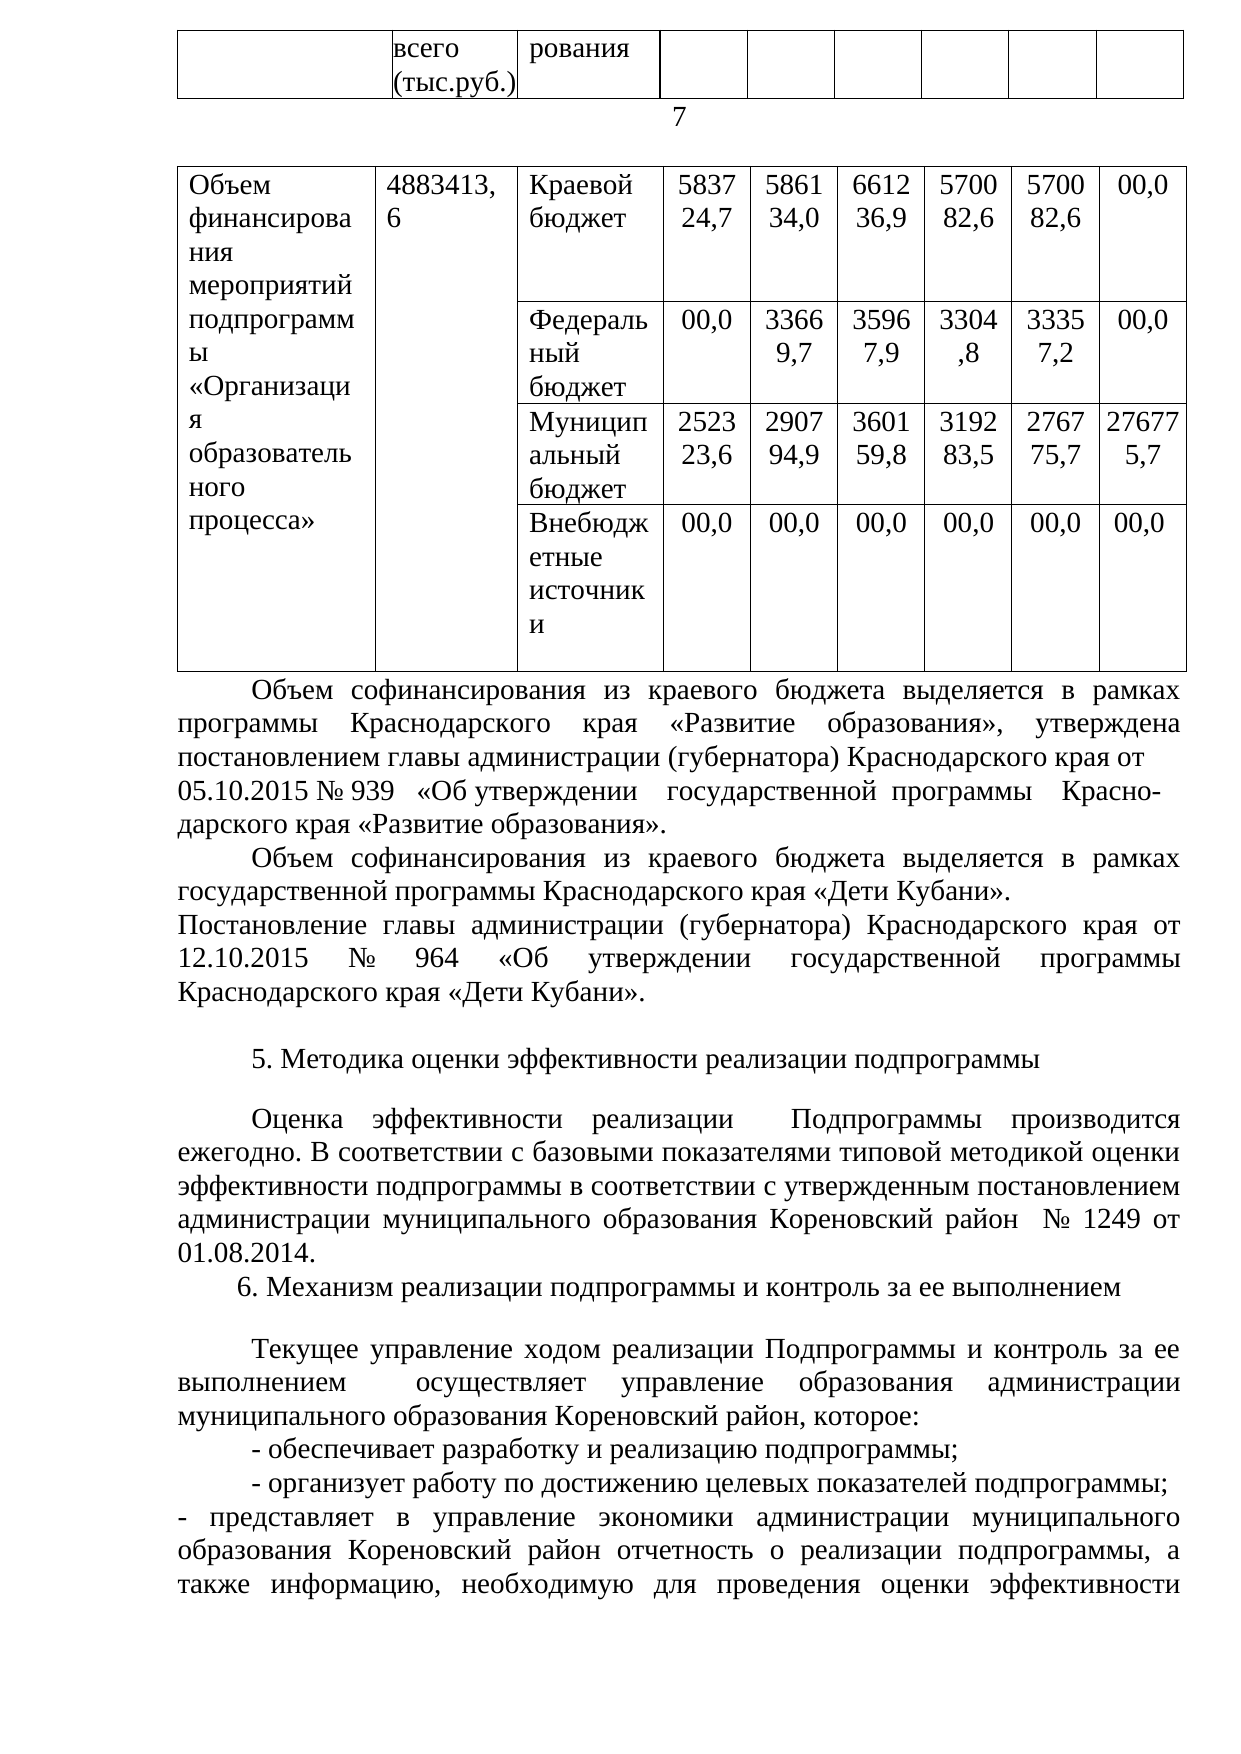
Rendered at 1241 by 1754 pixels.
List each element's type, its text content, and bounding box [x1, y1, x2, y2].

table_cell 33669,7 [751, 302, 837, 403]
text 6. Механизм реализации подпрограммы и контроль за ее выполнением [177, 1269, 1181, 1302]
table_header 661236,9 [838, 167, 924, 301]
table_header 570082,6 [1012, 167, 1099, 301]
table_cell 290794,9 [751, 404, 837, 504]
table_cell 3304,8 [925, 302, 1011, 403]
table_header 00,0 [1100, 167, 1186, 301]
table_cell 252323,6 [664, 404, 750, 504]
text - организует работу по достижению целевых показателей подпрограммы; [177, 1465, 1181, 1499]
table_header Краевой бюджет [518, 167, 663, 301]
table_cell 00,0 [751, 505, 837, 671]
table_cell [922, 31, 1008, 98]
table_header 4883413,6 [376, 167, 517, 671]
table_header Объем финансирования мероприятий подпрограммы «Организация образовательного процесса» [178, 167, 375, 671]
text Объем софинансирования из краевого бюджета выделяется в рамках программы Краснодарского края «Развитие образования», утверждена постановлением главы администрации (губернатора) Краснодарского края от [177, 672, 1181, 773]
text Оценка эффективности реализации Подпрограммы производится ежегодно. В соответствии с базовыми показателями типовой методикой оценки эффективности подпрограммы в соответствии с утвержденным постановлением администрации муниципального образования Кореновский район № 1249 от 01.08.2014. [177, 1101, 1181, 1269]
table_cell 33357,2 [1012, 302, 1099, 403]
table_cell Федеральный бюджет [518, 302, 663, 403]
table_cell 00,0 [925, 505, 1011, 671]
table_cell [1009, 31, 1096, 98]
table_cell 276775,7 [1012, 404, 1099, 504]
text 05.10.2015 № 939 «Об утверждении государственной программы Красно- [177, 773, 1181, 806]
table_cell 00,0 [664, 505, 750, 671]
table_cell 00,0 [1100, 302, 1186, 403]
table_cell 00,0 [664, 302, 750, 403]
text Текущее управление ходом реализации Подпрограммы и контроль за ее выполнением осуществляет управление образования администрации муниципального образования Кореновский район, которое: [177, 1331, 1181, 1432]
table_cell 00,0 [838, 505, 924, 671]
text Объем софинансирования из краевого бюджета выделяется в рамках государственной программы Краснодарского края «Дети Кубани». [177, 840, 1181, 907]
table_cell 00,0 [1100, 505, 1186, 671]
text дарского края «Развитие образования». [177, 806, 1181, 840]
text Постановление главы администрации (губернатора) Краснодарского края от 12.10.2015 № 964 «Об утверждении государственной программы Краснодарского края «Дети Кубани». [177, 907, 1181, 1007]
table_cell [835, 31, 921, 98]
table_cell 276775,7 [1100, 404, 1186, 504]
table_cell Внебюджетные источники [518, 505, 663, 671]
table_cell 360159,8 [838, 404, 924, 504]
text 5. Методика оценки эффективности реализации подпрограммы [177, 1041, 1181, 1074]
table_cell [661, 31, 747, 98]
table_header 586134,0 [751, 167, 837, 301]
table_header 570082,6 [925, 167, 1011, 301]
table_cell Муниципальный бюджет [518, 404, 663, 504]
text - обеспечивает разработку и реализацию подпрограммы; [177, 1432, 1181, 1465]
text 7 [177, 99, 1181, 132]
table_cell 35967,9 [838, 302, 924, 403]
table_cell 319283,5 [925, 404, 1011, 504]
text - представляет в управление экономики администрации муниципального образования Кореновский район отчетность о реализации подпрограммы, а также информацию, необходимую для проведения оценки эффективности [177, 1499, 1181, 1599]
table_header 583724,7 [664, 167, 750, 301]
table_cell 00,0 [1012, 505, 1099, 671]
table_cell [1097, 31, 1183, 98]
table_cell [748, 31, 834, 98]
